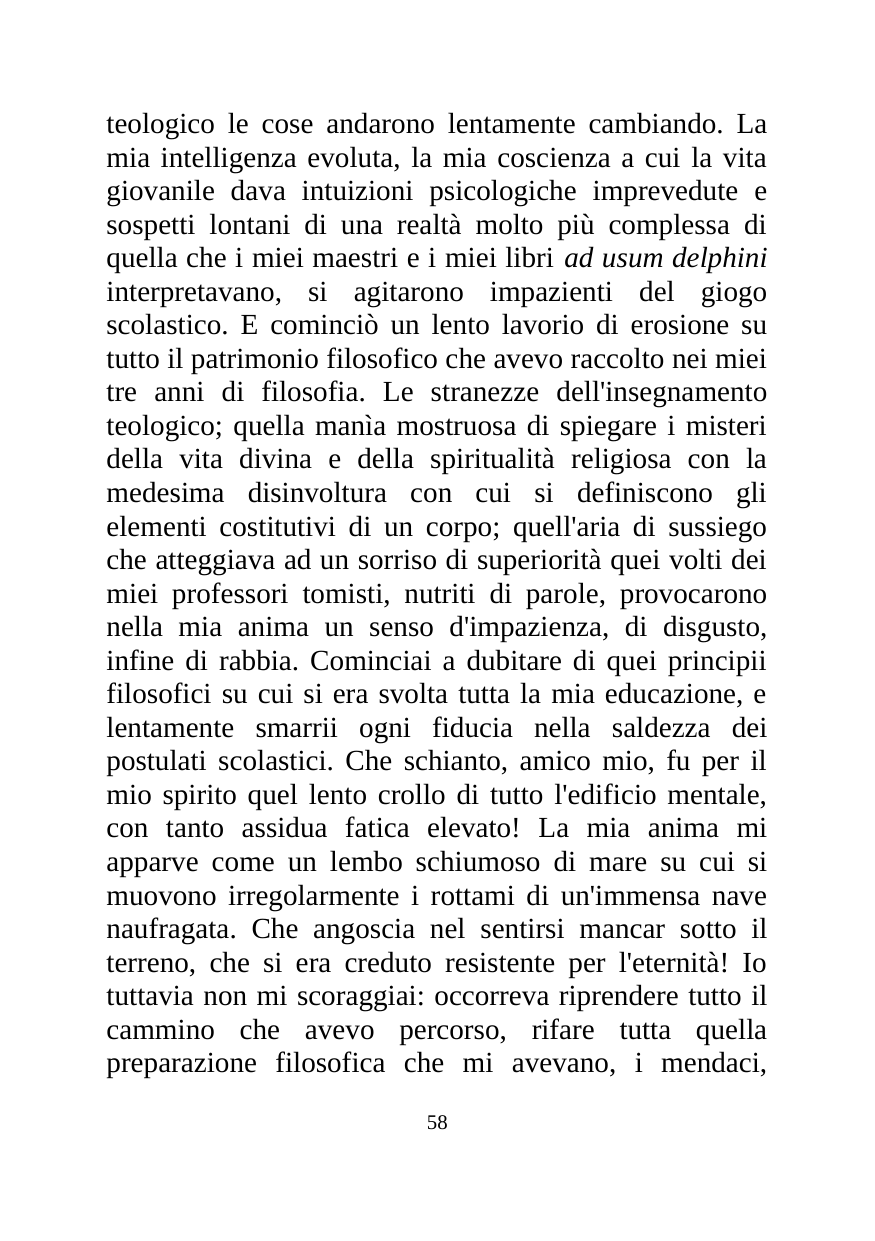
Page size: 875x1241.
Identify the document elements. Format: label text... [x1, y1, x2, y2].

text teologico le cose andarono lentamente cambiando. La mia intelligenza evoluta, la mia coscienza a cui la vita giovanile dava intuizioni psicologiche imprevedute e sospetti lontani di una realtà molto più complessa di quella che i miei maestri e i miei libri ad usum delphini interpretavano, si agitarono impazienti del giogo scolastico. E cominciò un lento lavorio di erosione su tutto il patrimonio filosofico che avevo raccolto nei miei tre anni di filosofia. Le stranezze dell'insegnamento teologico; quella manìa mostruosa di spiegare i misteri della vita divina e della spiritualità religiosa con la medesima disinvoltura con cui si definiscono gli elementi costitutivi di un corpo; quell'aria di sussiego che atteggiava ad un sorriso di superiorità quei volti dei miei professori tomisti, nutriti di parole, provocarono nella mia anima un senso d'impazienza, di disgusto, infine di rabbia. Cominciai a dubitare di quei principii filosofici su cui si era svolta tutta la mia educazione, e lentamente smarrii ogni fiducia nella saldezza dei postulati scolastici. Che schianto, amico mio, fu per il mio spirito quel lento crollo di tutto l'edificio mentale, con tanto assidua fatica elevato! La mia anima mi apparve come un lembo schiumoso di mare su cui si muovono irregolarmente i rottami di un'immensa nave naufragata. Che angoscia nel sentirsi mancar sotto il terreno, che si era creduto resistente per l'eternità! Io tuttavia non mi scoraggiai: occorreva riprendere tutto il cammino che avevo percorso, rifare tutta quella preparazione filosofica che mi avevano, i mendaci, [106, 106, 768, 1079]
